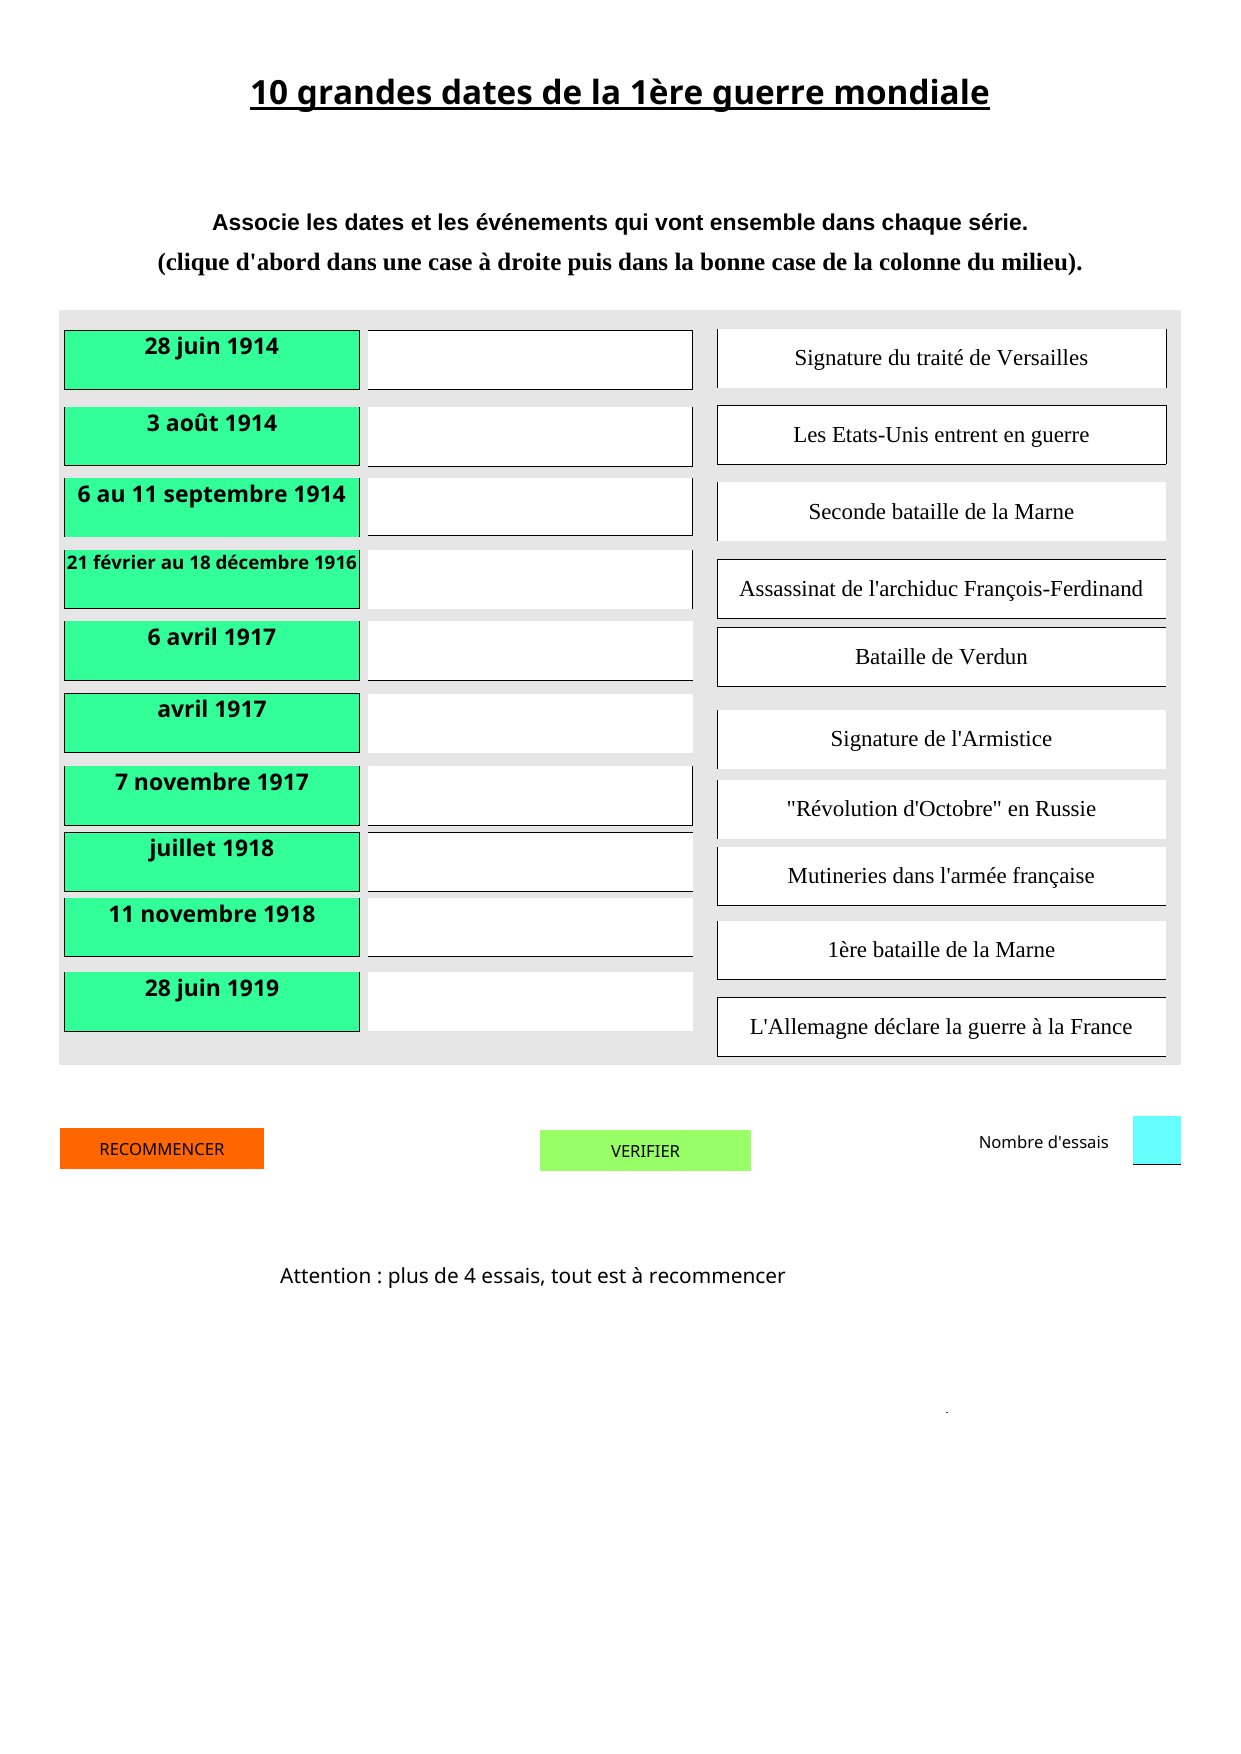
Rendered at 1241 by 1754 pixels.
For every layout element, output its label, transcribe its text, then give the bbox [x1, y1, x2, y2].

text (clique d'abord dans une case à droite puis dans la bonne case de la colonne du milieu). [59, 248, 1181, 275]
text Associe les dates et les événements qui vont ensemble dans chaque série. [59, 209, 1181, 235]
text 10 grandes dates de la 1ère guerre mondiale [59, 69, 1181, 114]
